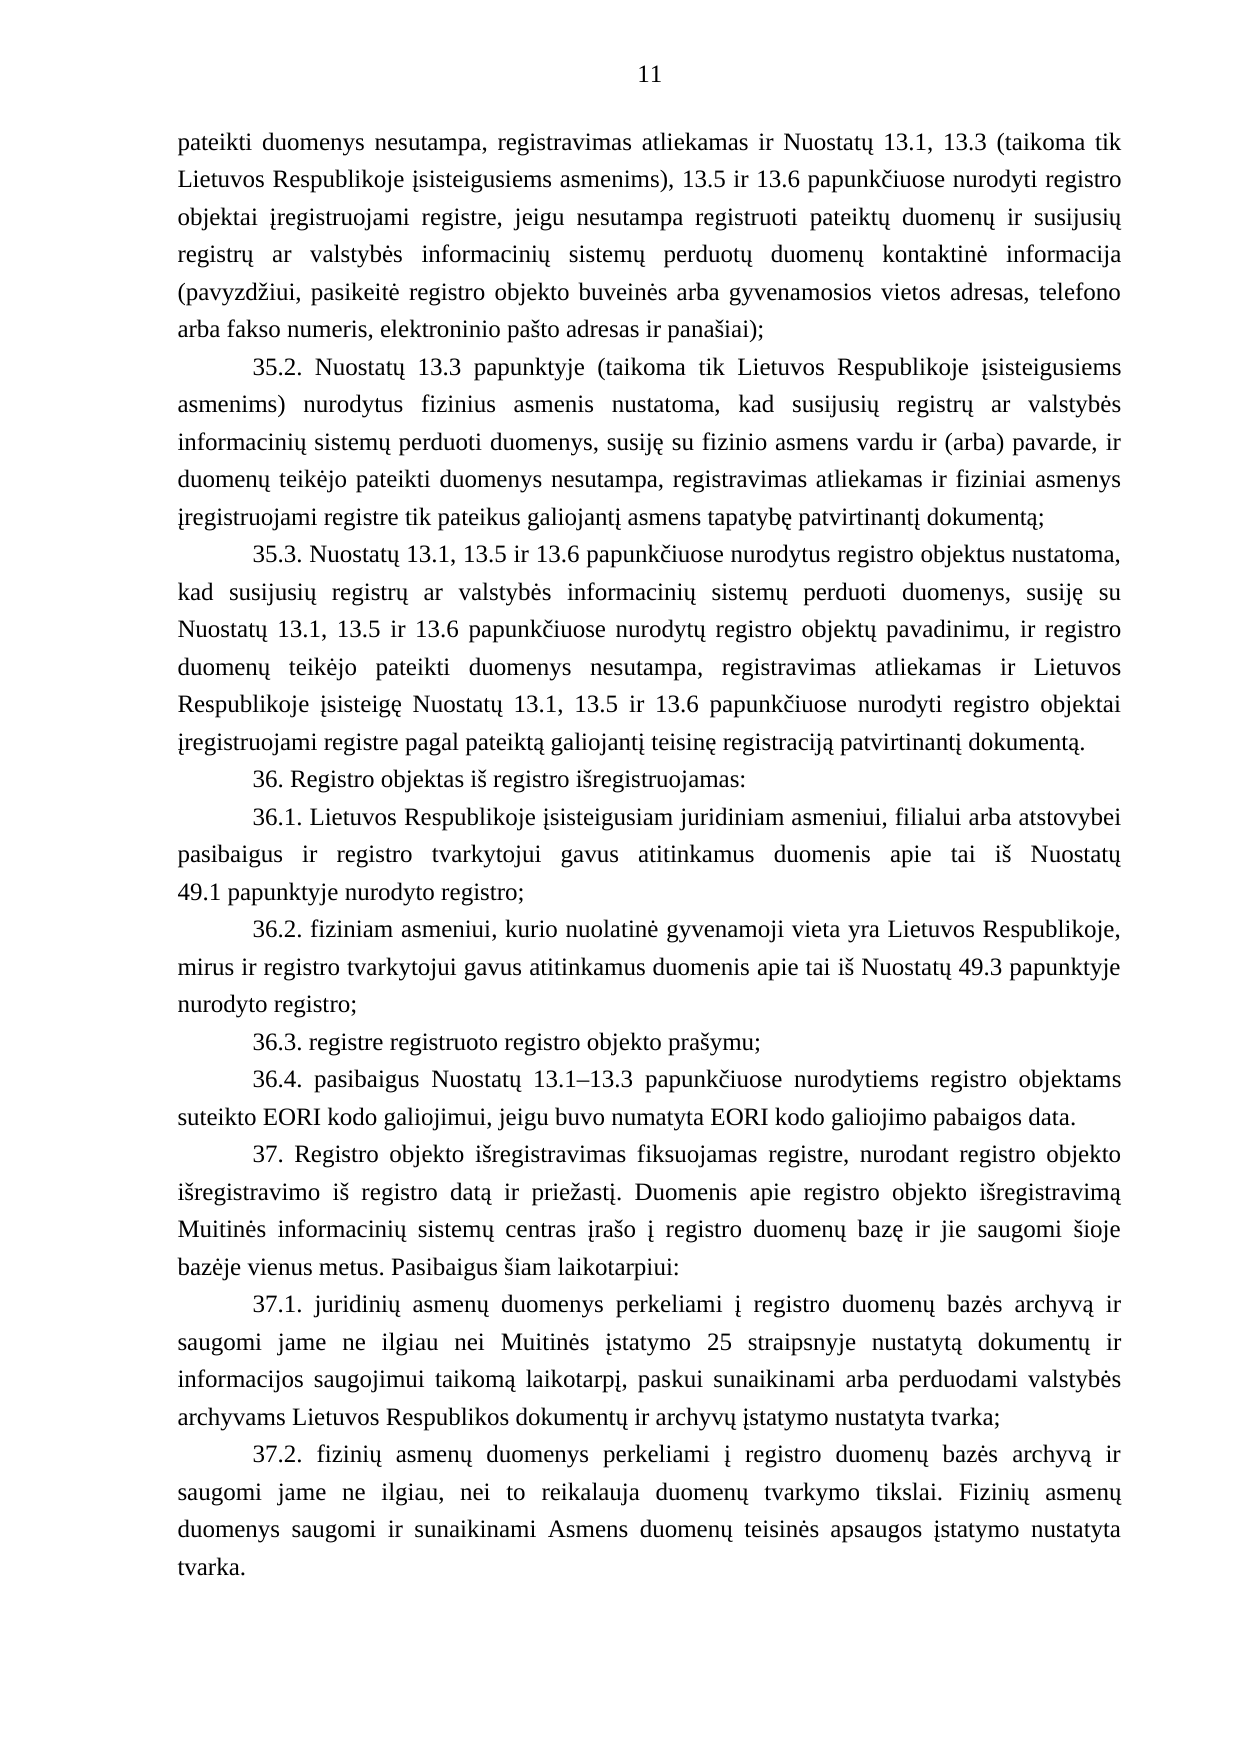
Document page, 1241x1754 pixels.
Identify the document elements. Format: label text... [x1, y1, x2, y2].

text 37.1. juridinių asmenų duomenys perkeliami į registro duomenų bazės archyvą ir saugomi jame ne ilgiau nei Muitinės įstatymo 25 straipsnyje nustatytą dokumentų ir informacijos saugojimui taikomą laikotarpį, paskui sunaikinami arba perduodami valstybės archyvams Lietuvos Respublikos dokumentų ir archyvų įstatymo nustatyta tvarka; [177, 1281, 1122, 1431]
text 36.3. registre registruoto registro objekto prašymu; [177, 1018, 1122, 1056]
text 36.2. fiziniam asmeniui, kurio nuolatinė gyvenamoji vieta yra Lietuvos Respublikoje, mirus ir registro tvarkytojui gavus atitinkamus duomenis apie tai iš Nuostatų 49.3 papunktyje nurodyto registro; [177, 906, 1122, 1018]
text 36. Registro objektas iš registro išregistruojamas: [177, 756, 1122, 793]
text 36.1. Lietuvos Respublikoje įsisteigusiam juridiniam asmeniui, filialui arba atstovybei pasibaigus ir registro tvarkytojui gavus atitinkamus duomenis apie tai iš Nuostatų 49.1 papunktyje nurodyto registro; [177, 793, 1122, 906]
text 35.2. Nuostatų 13.3 papunktyje (taikoma tik Lietuvos Respublikoje įsisteigusiems asmenims) nurodytus fizinius asmenis nustatoma, kad susijusių registrų ar valstybės informacinių sistemų perduoti duomenys, susiję su fizinio asmens vardu ir (arba) pavarde, ir duomenų teikėjo pateikti duomenys nesutampa, registravimas atliekamas ir fiziniai asmenys įregistruojami registre tik pateikus galiojantį asmens tapatybę patvirtinantį dokumentą; [177, 343, 1122, 531]
text 37.2. fizinių asmenų duomenys perkeliami į registro duomenų bazės archyvą ir saugomi jame ne ilgiau, nei to reikalauja duomenų tvarkymo tikslai. Fizinių asmenų duomenys saugomi ir sunaikinami Asmens duomenų teisinės apsaugos įstatymo nustatyta tvarka. [177, 1431, 1122, 1581]
text 36.4. pasibaigus Nuostatų 13.1–13.3 papunkčiuose nurodytiems registro objektams suteikto EORI kodo galiojimui, jeigu buvo numatyta EORI kodo galiojimo pabaigos data. [177, 1056, 1122, 1131]
text 35.3. Nuostatų 13.1, 13.5 ir 13.6 papunkčiuose nurodytus registro objektus nustatoma, kad susijusių registrų ar valstybės informacinių sistemų perduoti duomenys, susiję su Nuostatų 13.1, 13.5 ir 13.6 papunkčiuose nurodytų registro objektų pavadinimu, ir registro duomenų teikėjo pateikti duomenys nesutampa, registravimas atliekamas ir Lietuvos Respublikoje įsisteigę Nuostatų 13.1, 13.5 ir 13.6 papunkčiuose nurodyti registro objektai įregistruojami registre pagal pateiktą galiojantį teisinę registraciją patvirtinantį dokumentą. [177, 531, 1122, 756]
text 37. Registro objekto išregistravimas fiksuojamas registre, nurodant registro objekto išregistravimo iš registro datą ir priežastį. Duomenis apie registro objekto išregistravimą Muitinės informacinių sistemų centras įrašo į registro duomenų bazę ir jie saugomi šioje bazėje vienus metus. Pasibaigus šiam laikotarpiui: [177, 1131, 1122, 1281]
text pateikti duomenys nesutampa, registravimas atliekamas ir Nuostatų 13.1, 13.3 (taikoma tik Lietuvos Respublikoje įsisteigusiems asmenims), 13.5 ir 13.6 papunkčiuose nurodyti registro objektai įregistruojami registre, jeigu nesutampa registruoti pateiktų duomenų ir susijusių registrų ar valstybės informacinių sistemų perduotų duomenų kontaktinė informacija (pavyzdžiui, pasikeitė registro objekto buveinės arba gyvenamosios vietos adresas, telefono arba fakso numeris, elektroninio pašto adresas ir panašiai); [177, 118, 1122, 343]
